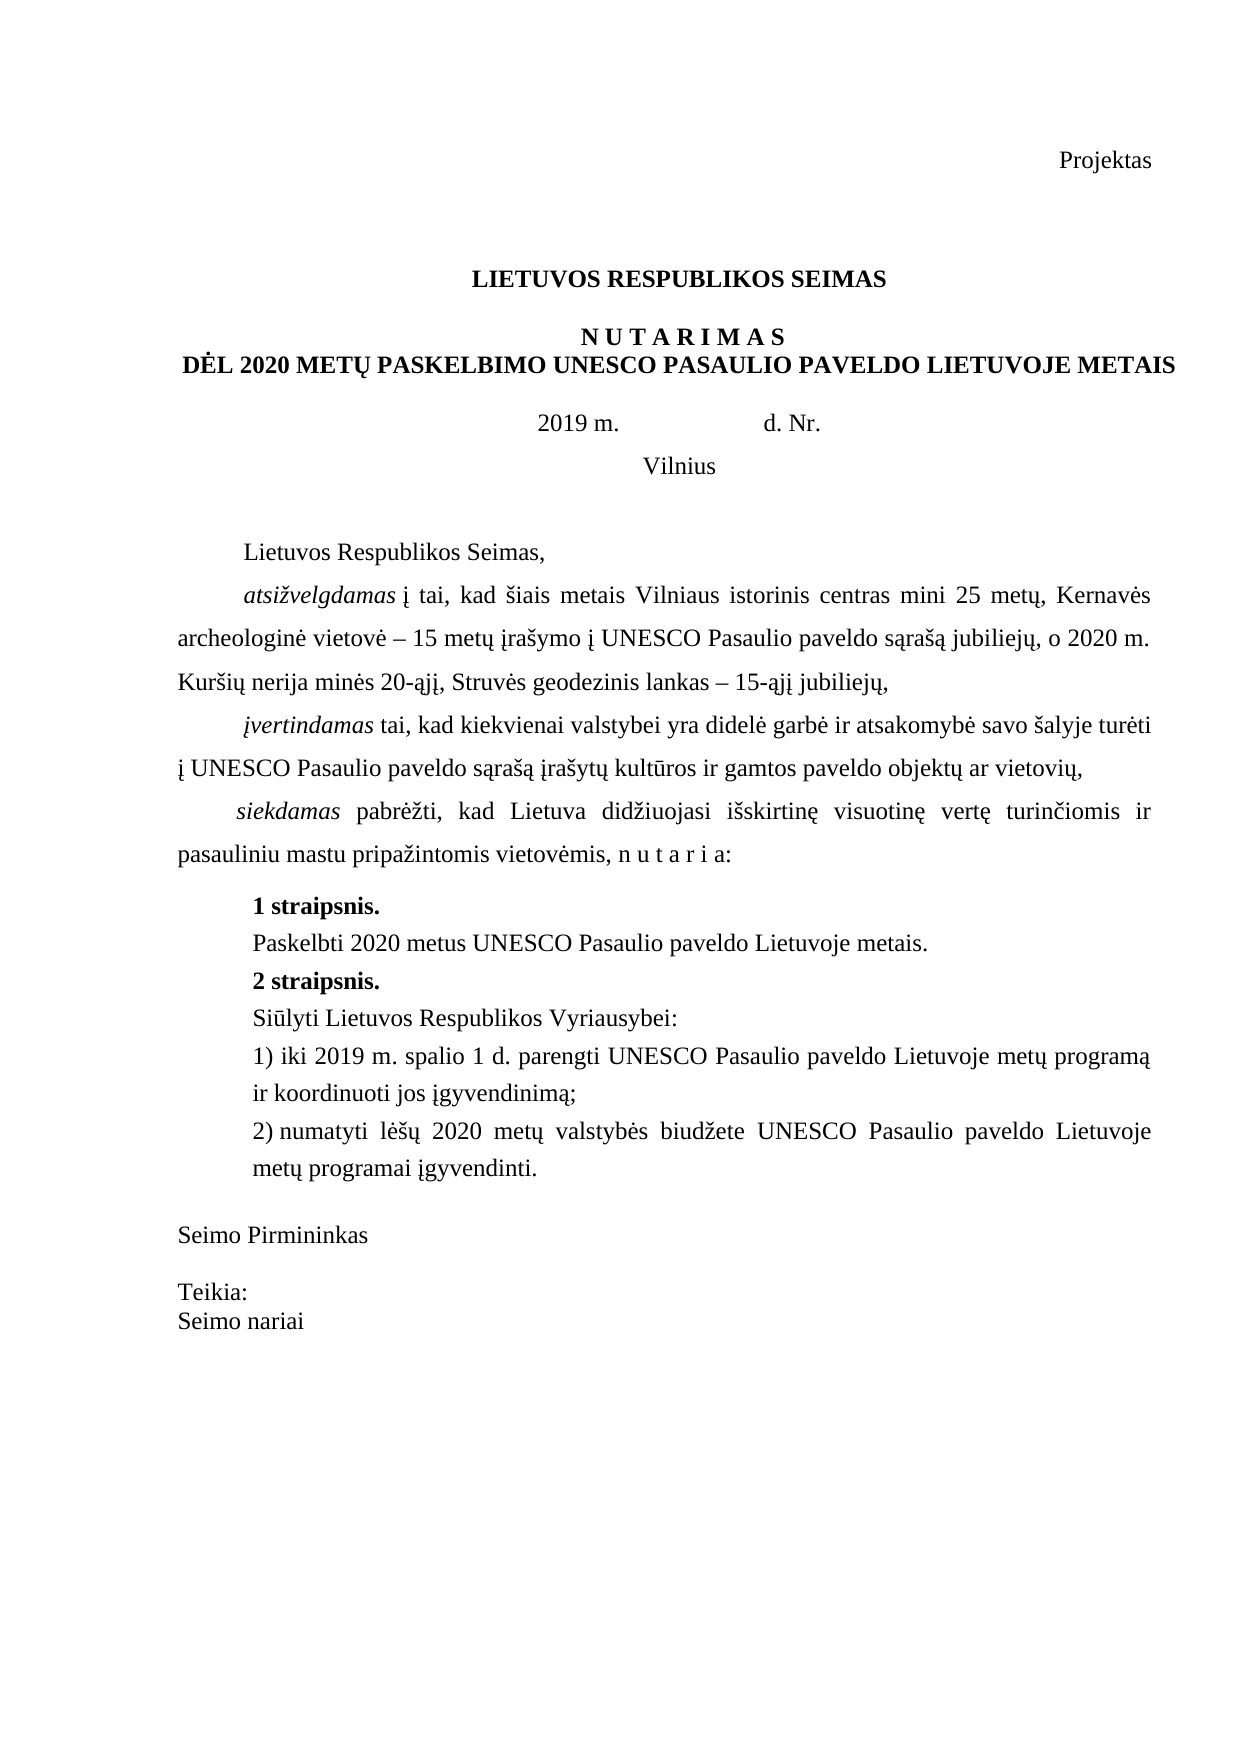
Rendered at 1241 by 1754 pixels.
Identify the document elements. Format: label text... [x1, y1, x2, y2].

text DĖL 2020 METŲ PASKELBIMO UNESCO PASAULIO PAVELDO LIETUVOJE METAIS [177, 350, 1181, 379]
text Teikia: [177, 1277, 1181, 1306]
text Vilnius [177, 451, 1181, 480]
text įvertindamas tai, kad kiekvienai valstybei yra didelė garbė ir atsakomybė savo šalyje turėti į UNESCO Pasaulio paveldo sąrašą įrašytų kultūros ir gamtos paveldo objektų ar vietovių, [177, 710, 1152, 782]
text Seimo Pirmininkas [177, 1220, 1181, 1248]
text 1) iki 2019 m. spalio 1 d. parengti UNESCO Pasaulio paveldo Lietuvoje metų programą ir koordinuoti jos įgyvendinimą; [252, 1032, 1152, 1107]
text Lietuvos Respublikos Seimas, [177, 537, 1181, 566]
text 2 straipsnis. [177, 957, 1181, 995]
text Siūlyti Lietuvos Respublikos Vyriausybei: [177, 995, 1181, 1032]
text Paskelbti 2020 metus UNESCO Pasaulio paveldo Lietuvoje metais. [177, 920, 1181, 957]
text siekdamas pabrėžti, kad Lietuva didžiuojasi išskirtinę visuotinę vertę turinčiomis ir pasauliniu mastu pripažintomis vietovėmis, nutaria: [177, 796, 1152, 868]
text 1 straipsnis. [177, 882, 1181, 920]
text Seimo nariai [177, 1306, 1181, 1335]
text 2) numatyti lėšų 2020 metų valstybės biudžete UNESCO Pasaulio paveldo Lietuvoje metų programai įgyvendinti. [252, 1107, 1152, 1182]
text atsižvelgdamas į tai, kad šiais metais Vilniaus istorinis centras mini 25 metų, Kernavės archeologinė vietovė – 15 metų įrašymo į UNESCO Pasaulio paveldo sąrašą jubiliejų, o 2020 m. Kuršių nerija minės 20-ąjį, Struvės geodezinis lankas – 15-ąjį jubiliejų, [177, 580, 1152, 695]
text Projektas [177, 145, 1152, 174]
text LIETUVOS RESPUBLIKOS SEIMAS [177, 264, 1181, 293]
text 2019 m. d. Nr. [177, 408, 1181, 437]
text NUTARIMAS [177, 322, 1181, 350]
